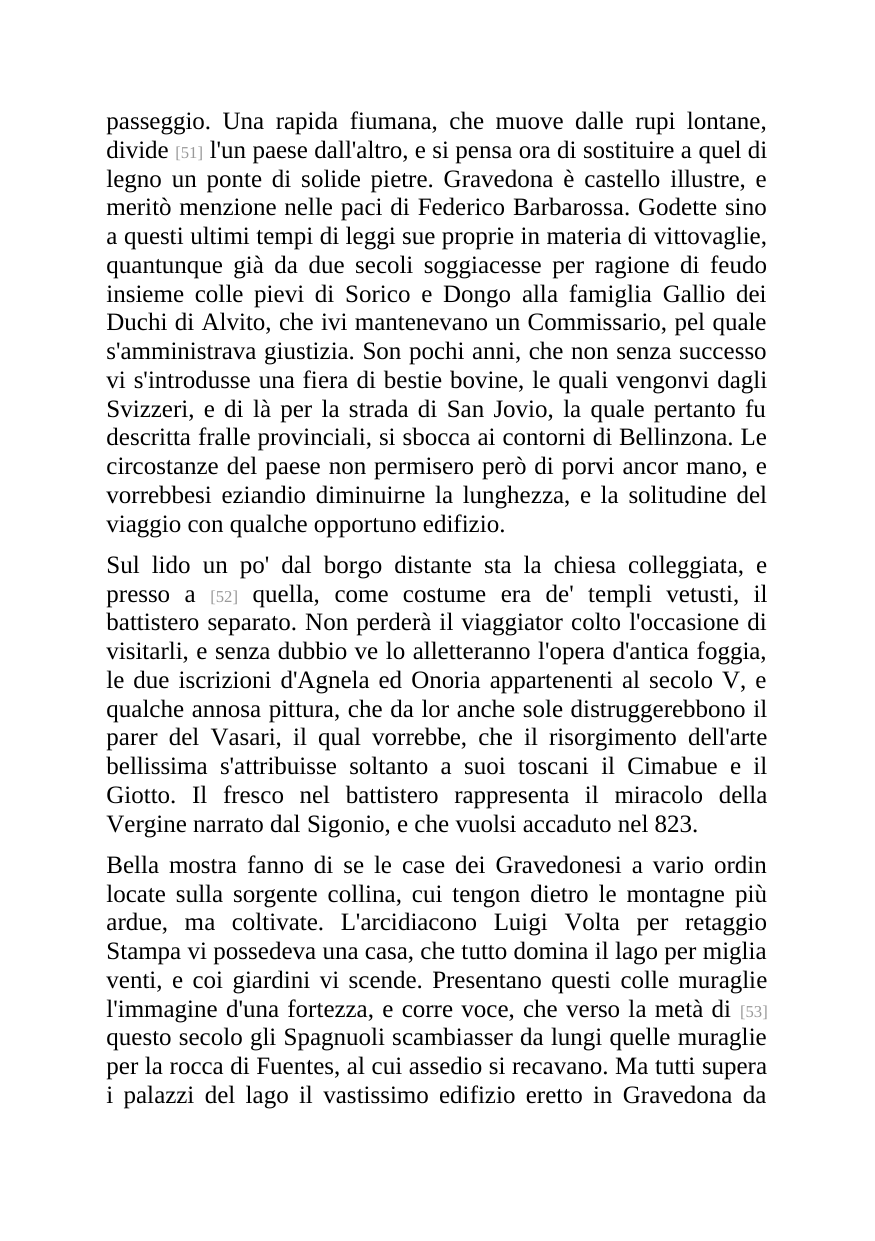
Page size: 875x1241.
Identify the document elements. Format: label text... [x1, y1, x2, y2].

text Bella mostra fanno di se le case dei Gravedonesi a vario ordin locate sulla sorgente collina, cui tengon dietro le montagne più ardue, ma coltivate. L'arcidiacono Luigi Volta per retaggio Stampa vi possedeva una casa, che tutto domina il lago per miglia venti, e coi giardini vi scende. Presentano questi colle muraglie l'immagine d'una fortezza, e corre voce, che verso la metà di [53] questo secolo gli Spagnuoli scambiasser da lungi quelle muraglie per la rocca di Fuentes, al cui assedio si recavano. Ma tutti supera i palazzi del lago il vastissimo edifizio eretto in Gravedona da [106, 850, 768, 1109]
text passeggio. Una rapida fiumana, che muove dalle rupi lontane, divide [51] l'un paese dall'altro, e si pensa ora di sostituire a quel di legno un ponte di solide pietre. Gravedona è castello illustre, e meritò menzione nelle paci di Federico Barbarossa. Godette sino a questi ultimi tempi di leggi sue proprie in materia di vittovaglie, quantunque già da due secoli soggiacesse per ragione di feudo insieme colle pievi di Sorico e Dongo alla famiglia Gallio dei Duchi di Alvito, che ivi mantenevano un Commissario, pel quale s'amministrava giustizia. Son pochi anni, che non senza successo vi s'introdusse una fiera di bestie bovine, le quali vengonvi dagli Svizzeri, e di là per la strada di San Jovio, la quale pertanto fu descritta fralle provinciali, si sbocca ai contorni di Bellinzona. Le circostanze del paese non permisero però di porvi ancor mano, e vorrebbesi eziandio diminuirne la lunghezza, e la solitudine del viaggio con qualche opportuno edifizio. [106, 106, 768, 537]
text Sul lido un po' dal borgo distante sta la chiesa colleggiata, e presso a [52] quella, come costume era de' templi vetusti, il battistero separato. Non perderà il viaggiator colto l'occasione di visitarli, e senza dubbio ve lo alletteranno l'opera d'antica foggia, le due iscrizioni d'Agnela ed Onoria appartenenti al secolo V, e qualche annosa pittura, che da lor anche sole distruggerebbono il parer del Vasari, il qual vorrebbe, che il risorgimento dell'arte bellissima s'attribuisse soltanto a suoi toscani il Cimabue e il Giotto. Il fresco nel battistero rappresenta il miracolo della Vergine narrato dal Sigonio, e che vuolsi accaduto nel 823. [106, 550, 768, 837]
